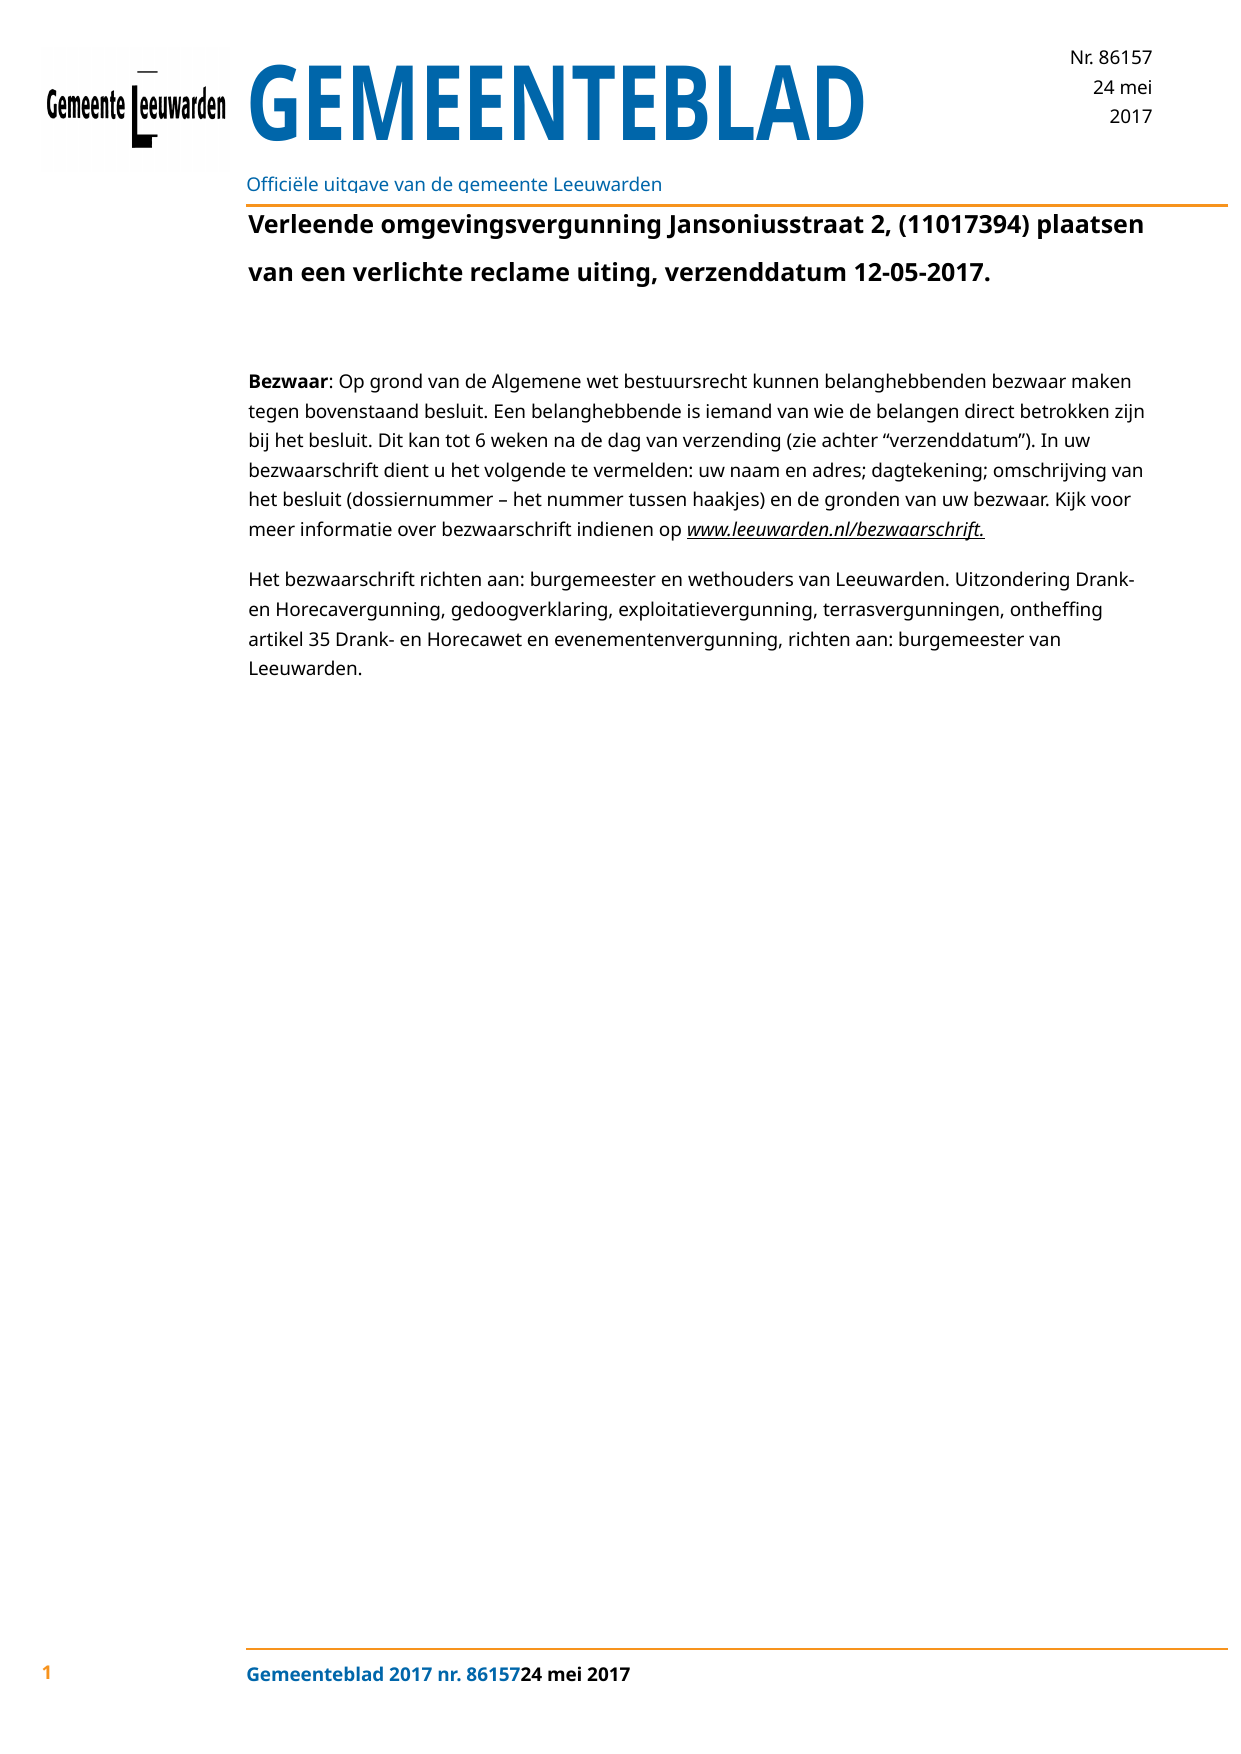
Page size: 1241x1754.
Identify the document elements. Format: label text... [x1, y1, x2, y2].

text Bezwaar: Op grond van de Algemene wet bestuursrecht kunnen belanghebbenden bezwaar maken tegen bovenstaand besluit. Een belanghebbende is iemand van wie de belangen direct betrokken zijn bij het besluit. Dit kan tot 6 weken na de dag van verzending (zie achter “verzenddatum”). In uw bezwaarschrift dient u het volgende te vermelden: uw naam en adres; dagtekening; omschrijving van het besluit (dossiernummer – het nummer tussen haakjes) en de gronden van uw bezwaar. Kijk voor meer informatie over bezwaarschrift indienen op www.leeuwarden.nl/bezwaarschrift. [248, 368, 1152, 542]
text Verleende omgevingsvergunning Jansoniusstraat 2, (11017394) plaatsen van een verlichte reclame uiting, verzenddatum 12-05-2017. [248, 207, 1152, 288]
picture [41, 47, 231, 172]
text Het bezwaarschrift richten aan: burgemeester en wethouders van Leeuwarden. Uitzondering Drank- en Horecavergunning, gedoogverklaring, exploitatievergunning, terrasvergunningen, ontheffing artikel 35 Drank- en Horecawet en evenementenvergunning, richten aan: burgemeester van Leeuwarden. [248, 567, 1152, 681]
